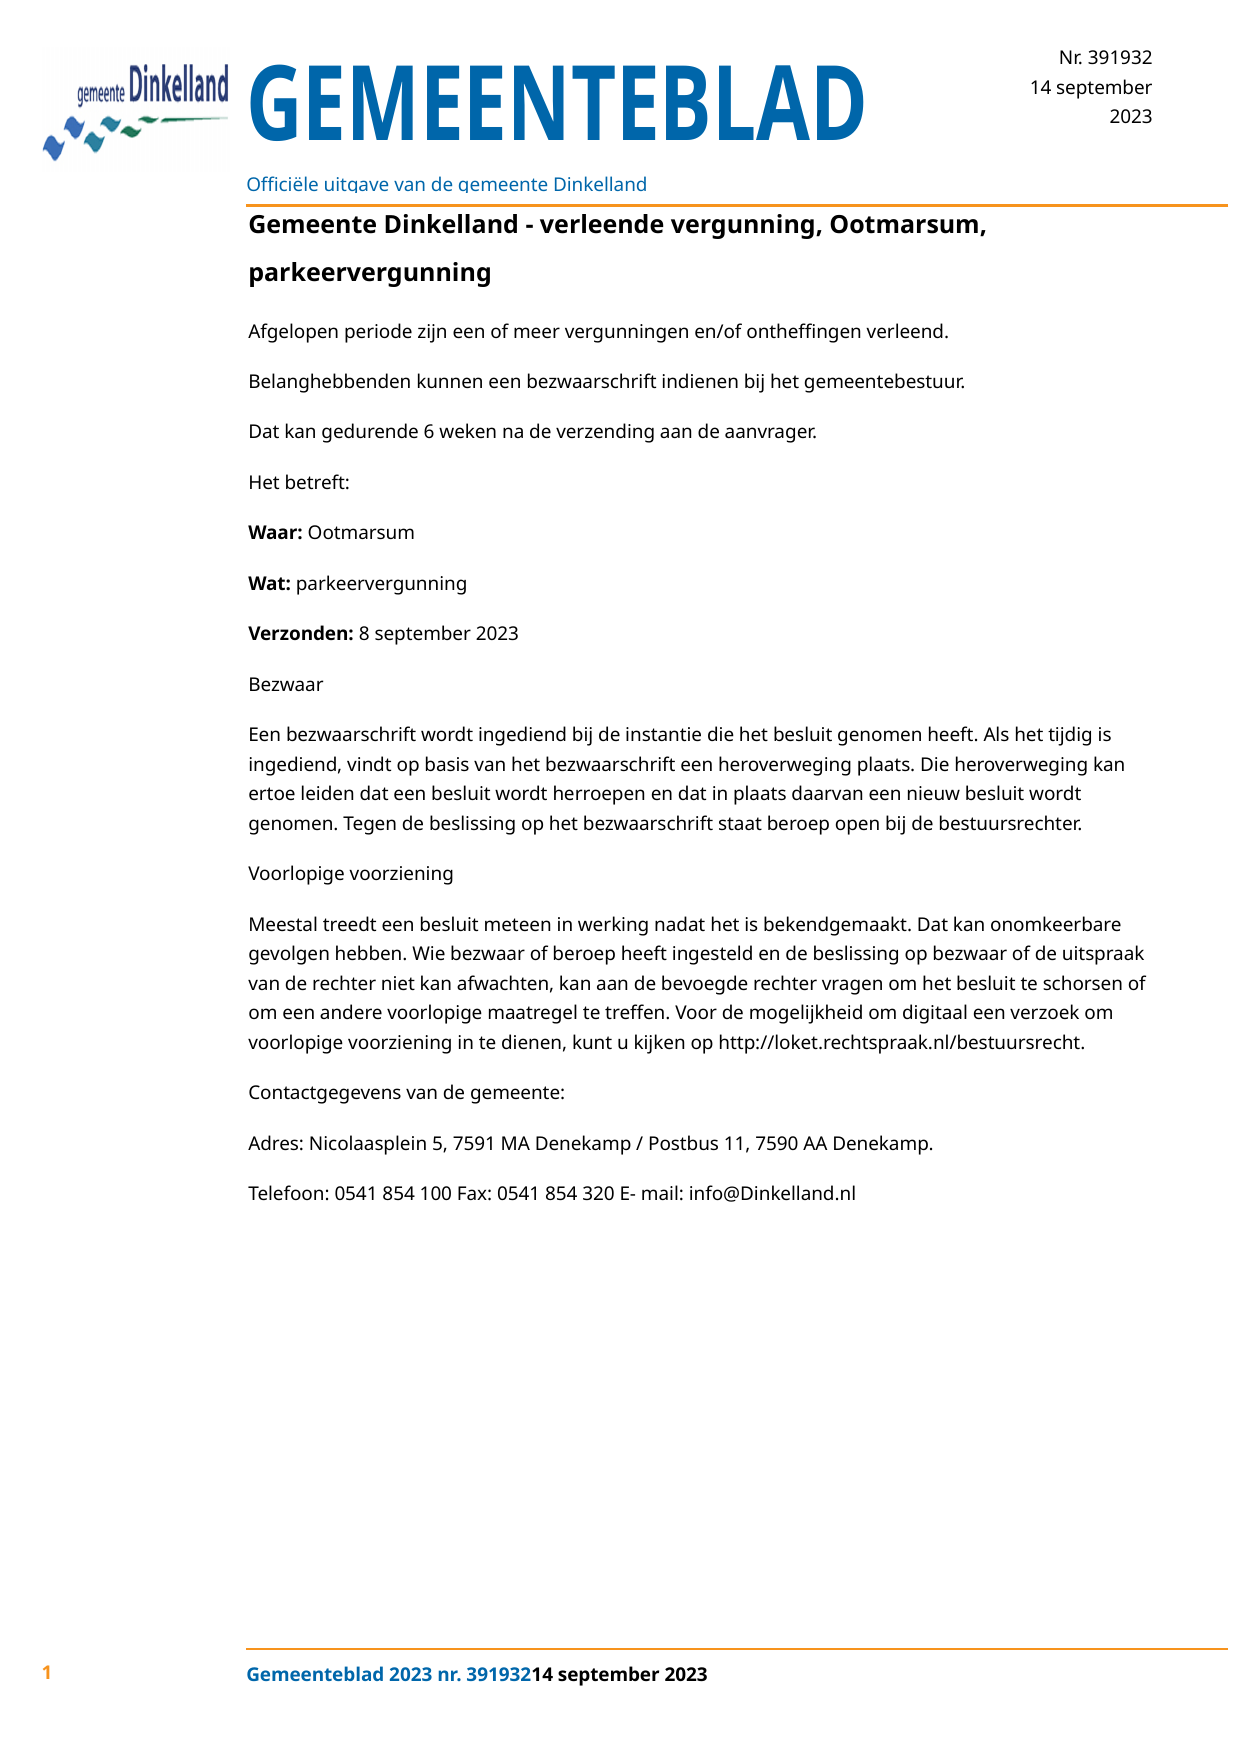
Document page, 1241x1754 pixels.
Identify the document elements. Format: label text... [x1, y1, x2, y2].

text Bezwaar [248, 671, 1152, 697]
text Verzonden: 8 september 2023 [248, 620, 1152, 646]
text Contactgegevens van de gemeente: [248, 1079, 1152, 1105]
text Dat kan gedurende 6 weken na de verzending aan de aanvrager. [248, 419, 1152, 444]
text Waar: Ootmarsum [248, 519, 1152, 545]
text Telefoon: 0541 854 100 Fax: 0541 854 320 E- mail: info@Dinkelland.nl [248, 1180, 1152, 1206]
text Een bezwaarschrift wordt ingediend bij de instantie die het besluit genomen heeft. Als het tijdig is ingediend, vindt op basis van het bezwaarschrift een heroverweging plaats. Die heroverweging kan ertoe leiden dat een besluit wordt herroepen en dat in plaats daarvan een nieuw besluit wordt genomen. Tegen de beslissing op het bezwaarschrift staat beroep open bij de bestuursrechter. [248, 721, 1152, 836]
text Voorlopige voorziening [248, 860, 1152, 886]
text Afgelopen periode zijn een of meer vergunningen en/of ontheffingen verleend. [248, 318, 1152, 344]
text Meestal treedt een besluit meteen in werking nadat het is bekendgemaakt. Dat kan onomkeerbare gevolgen hebben. Wie bezwaar of beroep heeft ingesteld en de beslissing op bezwaar of de uitspraak van de rechter niet kan afwachten, kan aan de bevoegde rechter vragen om het besluit te schorsen of om een andere voorlopige maatregel te treffen. Voor de mogelijkheid om digitaal een verzoek om voorlopige voorziening in te dienen, kunt u kijken op http://loket.rechtspraak.nl/bestuursrecht. [248, 911, 1152, 1055]
picture [41, 47, 231, 172]
text Adres: Nicolaasplein 5, 7591 MA Denekamp / Postbus 11, 7590 AA Denekamp. [248, 1130, 1152, 1156]
text Het betreft: [248, 469, 1152, 495]
text Gemeente Dinkelland - verleende vergunning, Ootmarsum, parkeervergunning [248, 207, 1152, 288]
text Belanghebbenden kunnen een bezwaarschrift indienen bij het gemeentebestuur. [248, 368, 1152, 394]
text Wat: parkeervergunning [248, 570, 1152, 596]
